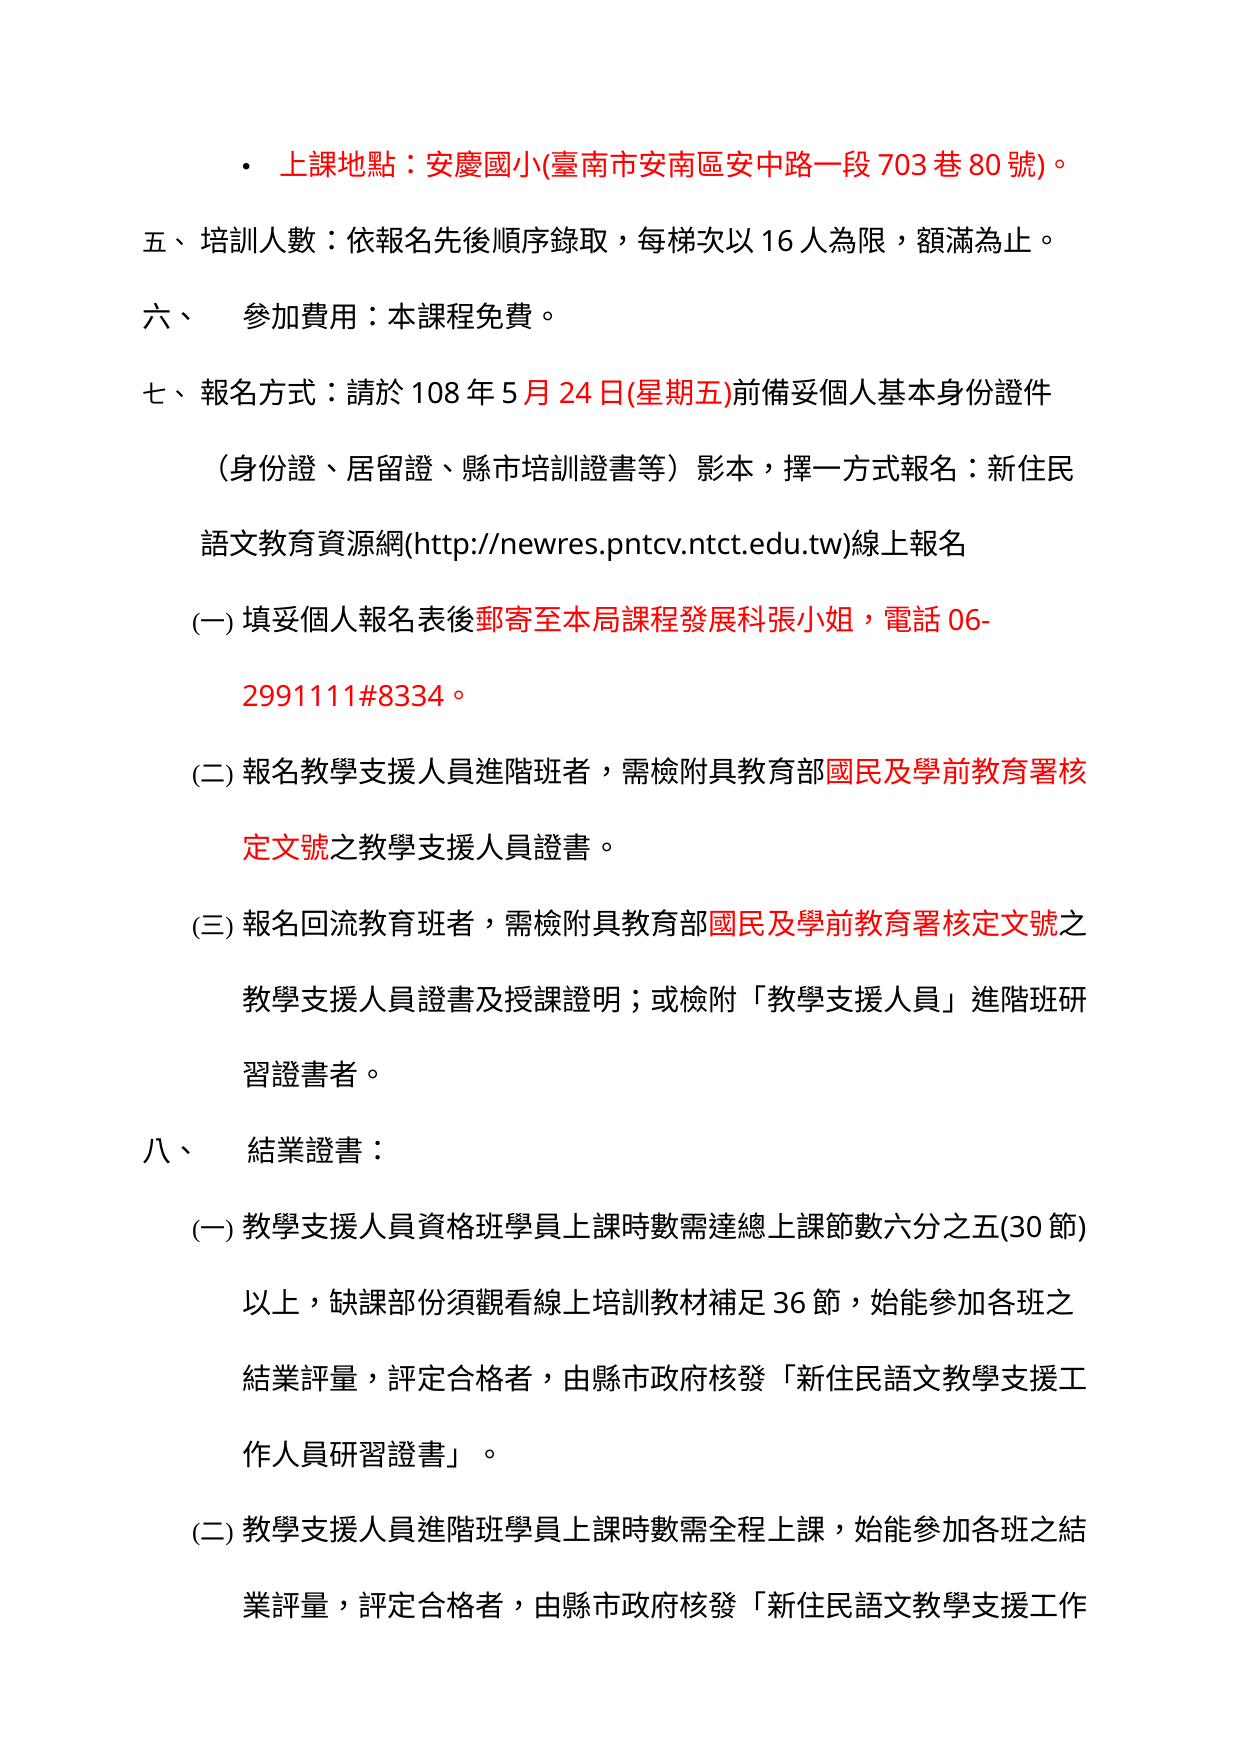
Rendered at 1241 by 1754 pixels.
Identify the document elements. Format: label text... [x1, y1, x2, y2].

list 參加費用：本課程免費。 [142, 270, 1098, 346]
list 培訓人數：依報名先後順序錄取，每梯次以16人為限，額滿為止。 [142, 194, 1098, 270]
list 報名教學支援人員進階班者，需檢附具教育部國民及學前教育署核定文號之教學支援人員證書。 [192, 725, 1098, 877]
list 上課地點：安慶國小(臺南市安南區安中路一段703巷80號)。 [242, 119, 1098, 194]
list 教學支援人員資格班學員上課時數需達總上課節數六分之五(30節)以上，缺課部份須觀看線上培訓教材補足36節，始能參加各班之結業評量，評定合格者，由縣市政府核發「新住民語文教學支援工作人員研習證書」。 [192, 1180, 1098, 1484]
list 填妥個人報名表後郵寄至本局課程發展科張小姐，電話06-2991111#8334。 [192, 574, 1098, 725]
list 結業證書： [142, 1104, 1098, 1180]
list 報名方式：請於108年5月24日(星期五)前備妥個人基本身份證件（身份證、居留證、縣市培訓證書等）影本，擇一方式報名：新住民語文教育資源網(http://newres.pntcv.ntct.edu.tw)線上報名 [142, 346, 1098, 574]
list 報名回流教育班者，需檢附具教育部國民及學前教育署核定文號之教學支援人員證書及授課證明；或檢附「教學支援人員」進階班研習證書者。 [192, 877, 1098, 1104]
list 教學支援人員進階班學員上課時數需全程上課，始能參加各班之結業評量，評定合格者，由縣市政府核發「新住民語文教學支援工作 [192, 1484, 1098, 1635]
